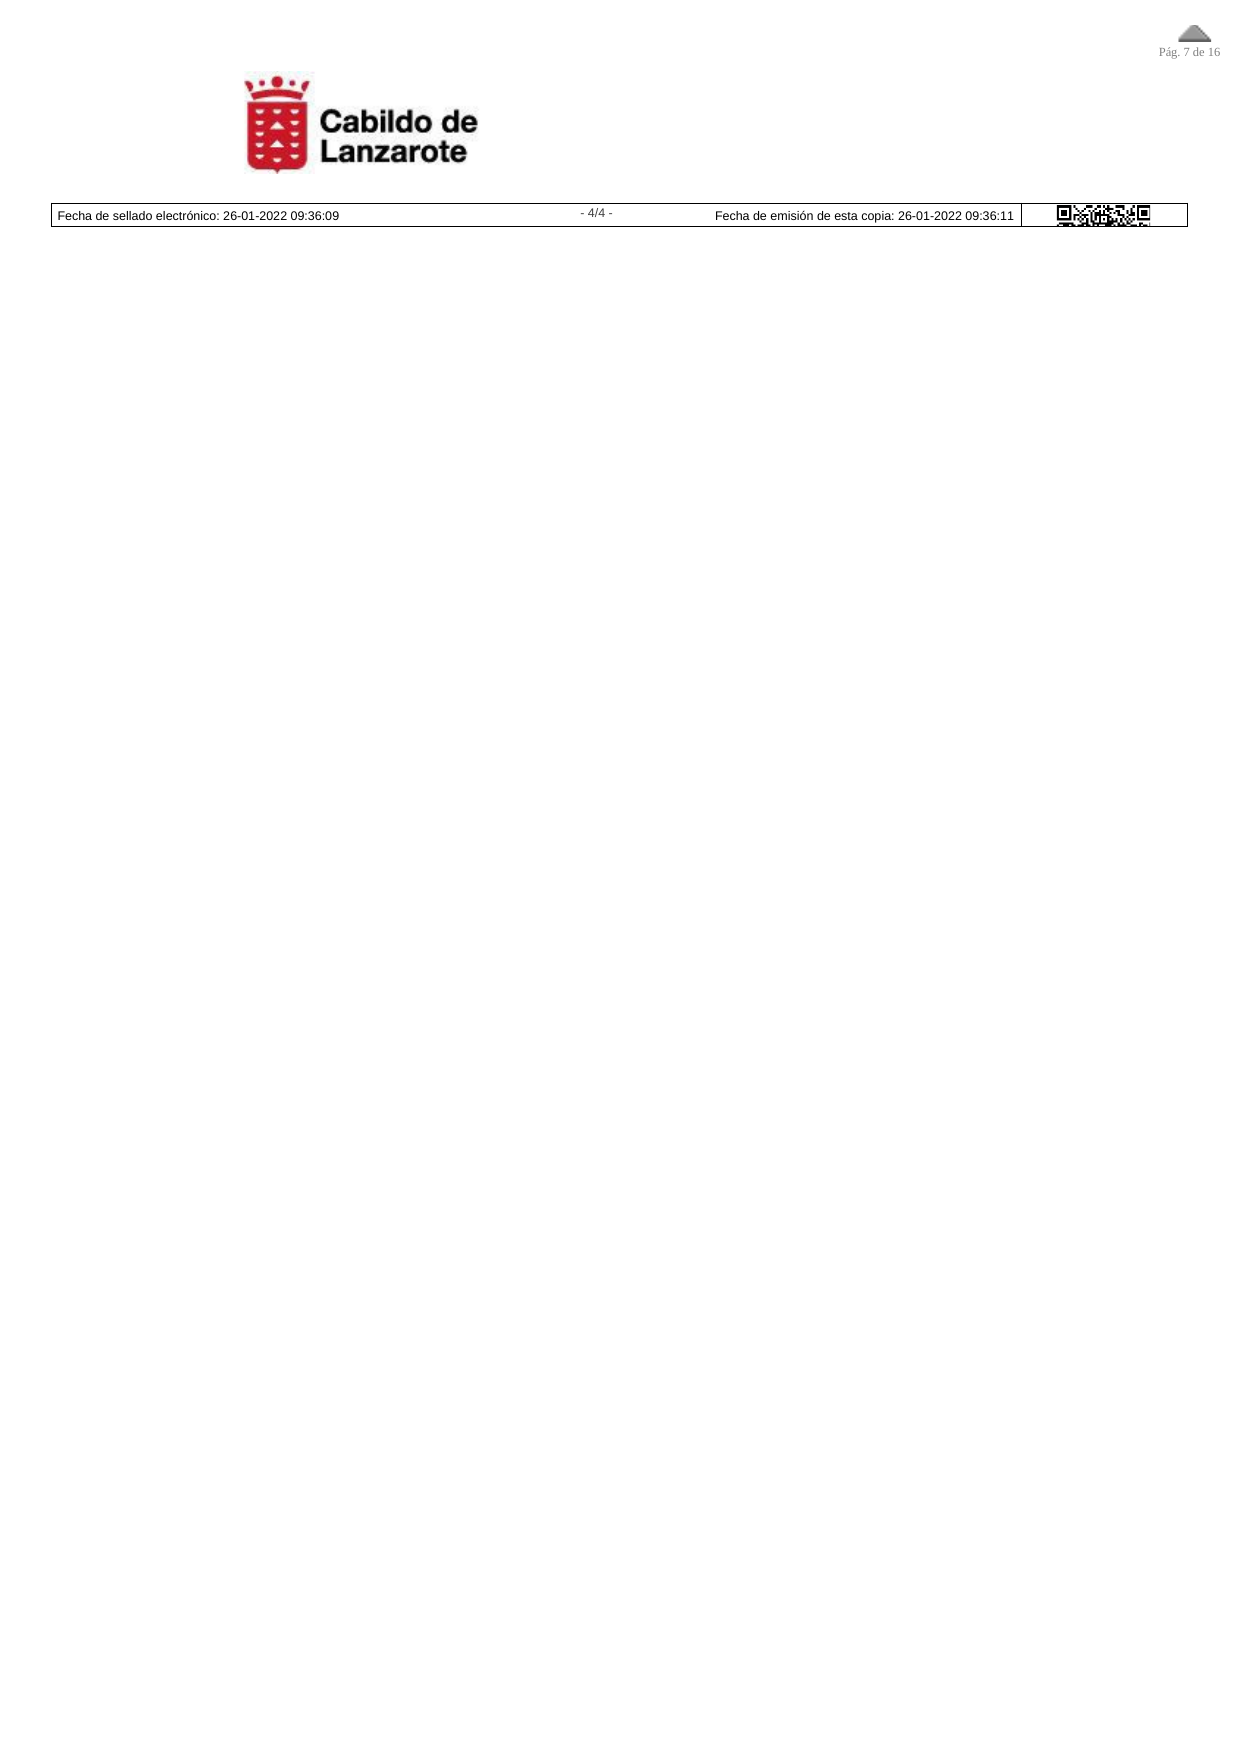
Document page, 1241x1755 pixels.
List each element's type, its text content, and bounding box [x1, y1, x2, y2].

table_cell Fecha de sellado electrónico: 26-01-2022 09:36:09 - 4/4 - Fecha de emisión de esta copia: 26-01-2022 09:36:11 [52, 204, 1021, 226]
picture [1056, 205, 1151, 226]
picture [1177, 25, 1212, 42]
table_header [1022, 204, 1187, 226]
picture [221, 71, 535, 174]
